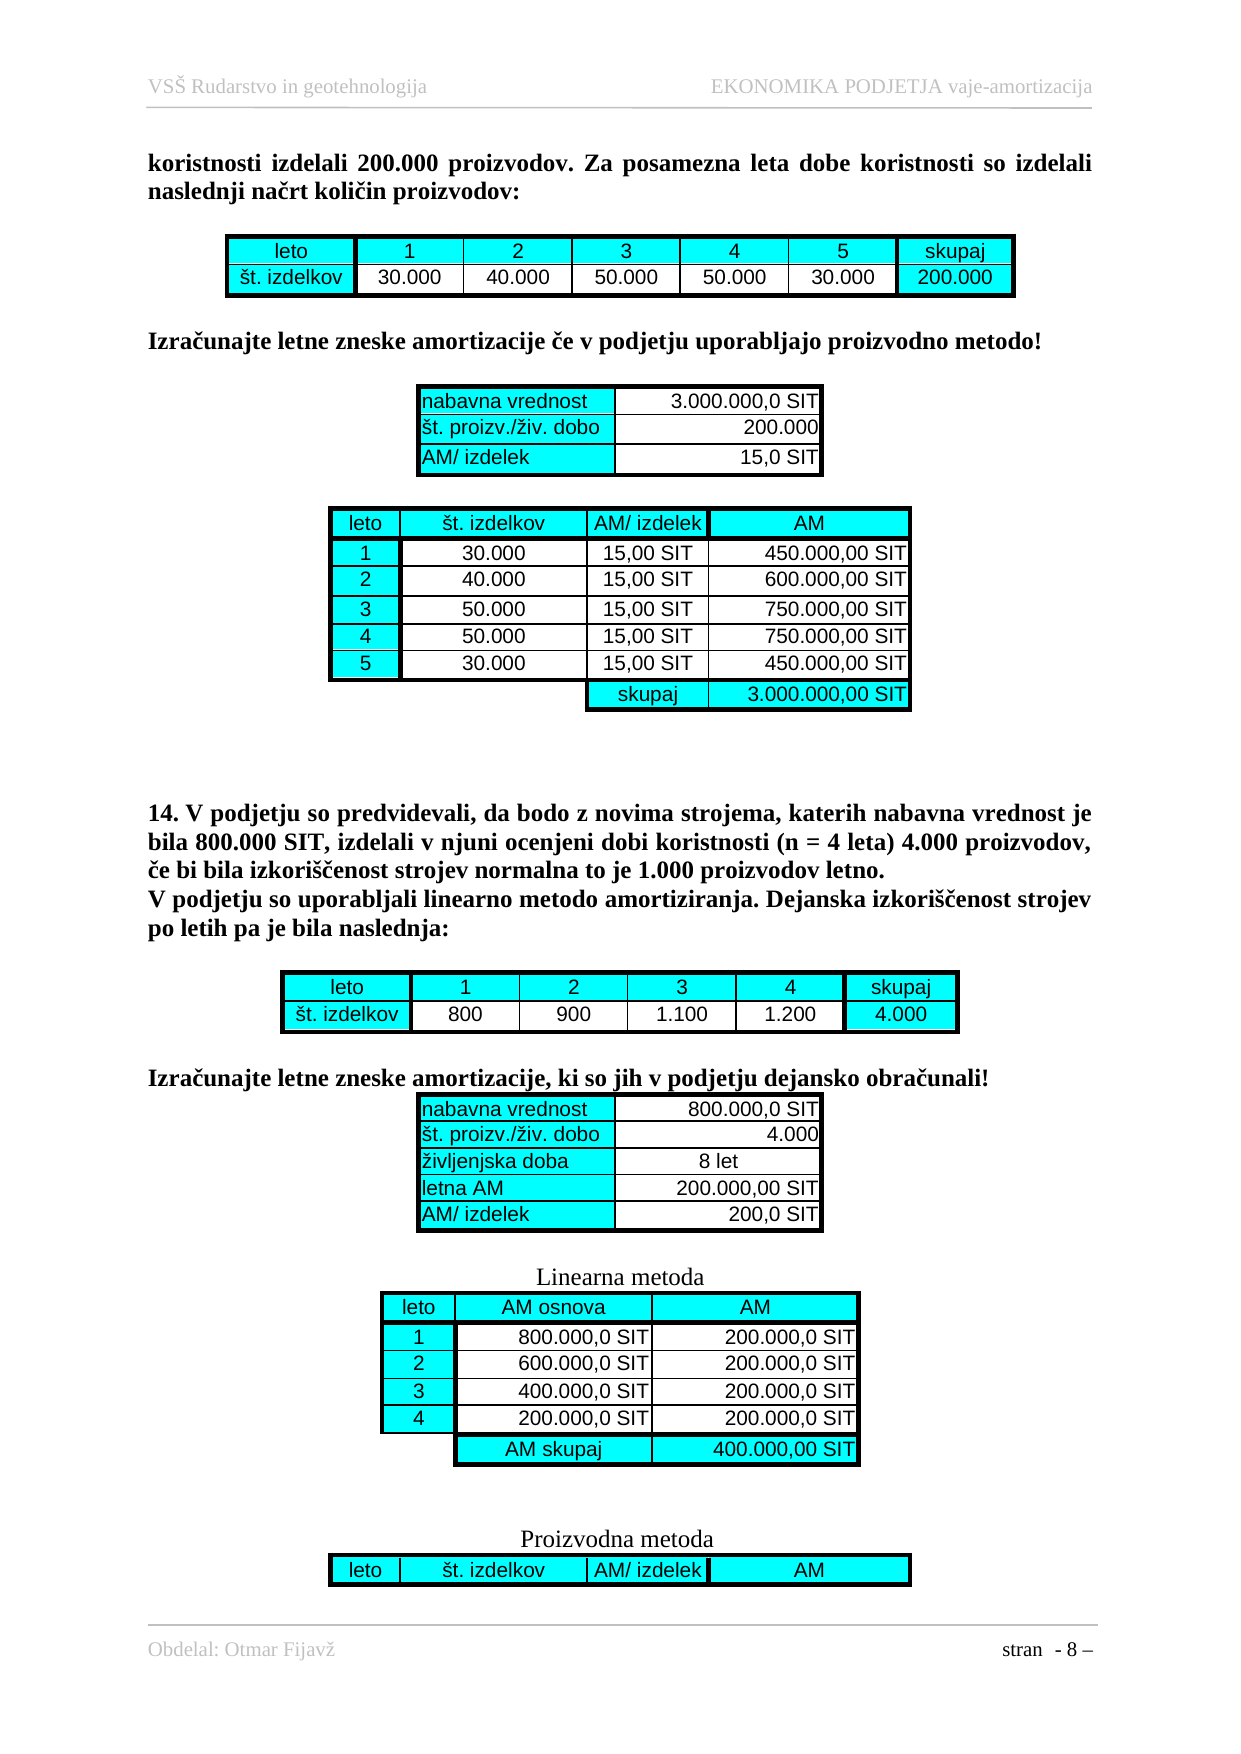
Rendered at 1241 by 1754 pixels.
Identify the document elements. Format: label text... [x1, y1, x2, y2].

table_header AM [653, 1295, 856, 1320]
table_header 4 [681, 239, 788, 263]
table_cell 200,0 SIT [616, 1202, 819, 1228]
table_cell št. proizv./živ. dobo [421, 415, 614, 443]
table_cell AM skupaj [458, 1437, 651, 1462]
table_cell 200.000 [616, 415, 819, 443]
table_cell 8 let [616, 1149, 819, 1174]
table_cell 800 [413, 1002, 519, 1029]
table_cell 30.000 [789, 265, 895, 293]
table_cell 200.000,0 SIT [458, 1406, 651, 1432]
table_header nabavna vrednost [421, 1097, 614, 1120]
table_header 800.000,0 SIT [616, 1097, 819, 1120]
text Proizvodna metoda [148, 1524, 1093, 1553]
text Izračunajte letne zneske amortizacije če v podjetju uporabljajo proizvodno metodo! [148, 326, 1093, 355]
table_cell 30.000 [403, 541, 586, 565]
table_cell 800.000,0 SIT [458, 1325, 651, 1350]
table_cell 600.000,00 SIT [709, 567, 908, 595]
table_cell 50.000 [403, 597, 586, 623]
table_header leto [229, 239, 353, 263]
table_cell št. proizv./živ. dobo [421, 1122, 614, 1147]
table_cell 15,00 SIT [588, 597, 708, 623]
table_cell 4.000 [847, 1002, 955, 1029]
table_cell št. izdelkov [229, 265, 353, 293]
table_cell 400.000,00 SIT [653, 1437, 856, 1462]
table_cell 30.000 [358, 265, 463, 293]
table_header št. izdelkov [401, 1557, 587, 1582]
table_header AM/ izdelek [588, 511, 706, 536]
table_cell 2 [384, 1351, 453, 1378]
table_cell 1 [384, 1325, 453, 1350]
table_cell 200.000,0 SIT [653, 1325, 856, 1350]
table_cell 3.000.000,00 SIT [709, 682, 908, 707]
table_cell 450.000,00 SIT [709, 541, 908, 565]
table_header skupaj [847, 975, 955, 1000]
table_cell skupaj [589, 682, 708, 707]
table_cell 2 [333, 567, 398, 595]
table_cell 200.000,00 SIT [616, 1175, 819, 1200]
table_cell 40.000 [464, 265, 571, 293]
table_cell življenjska doba [421, 1149, 614, 1174]
table_cell 3 [333, 597, 398, 623]
table_header AM/ izdelek [588, 1557, 708, 1582]
table_cell [330, 682, 400, 707]
table_cell 40.000 [403, 567, 586, 595]
list V podjetju so predvidevali, da bodo z novima strojema, katerih nabavna vrednost je bila 800.000 SIT, izdelali v njuni ocenjeni dobi koristnosti (n = 4 leta) 4.000 proizvodov, če bi bila izkoriščenost strojev normalna to je 1.000 proizvodov letno. [148, 798, 1093, 884]
table_cell 200.000,0 SIT [653, 1351, 856, 1378]
table_cell 15,00 SIT [588, 567, 708, 595]
table_cell 400.000,0 SIT [458, 1379, 651, 1404]
table_header 3.000.000,0 SIT [616, 389, 819, 413]
table_cell AM/ izdelek [421, 1202, 614, 1228]
table_cell [382, 1434, 453, 1462]
table_header skupaj [899, 239, 1011, 263]
table_header 1 [358, 239, 463, 263]
table_cell 4 [333, 625, 398, 649]
table_cell 50.000 [573, 265, 679, 293]
table_header leto [333, 1557, 400, 1582]
table_cell 50.000 [681, 265, 788, 293]
table_header nabavna vrednost [421, 389, 614, 413]
table_cell 900 [520, 1002, 627, 1029]
table_header AM [711, 1557, 908, 1582]
text Izračunajte letne zneske amortizacije, ki so jih v podjetju dejansko obračunali! [148, 1063, 1093, 1092]
table_cell 15,00 SIT [588, 651, 708, 677]
table_cell 30.000 [403, 651, 586, 677]
table_header 2 [464, 239, 571, 263]
table_header AM [711, 511, 908, 536]
table_cell letna AM [421, 1175, 614, 1200]
table_header 2 [520, 975, 627, 1000]
table_cell AM/ izdelek [421, 445, 614, 473]
table_header št. izdelkov [401, 511, 586, 536]
table_cell 15,00 SIT [588, 541, 708, 565]
table_header 1 [413, 975, 519, 1000]
table_header leto [333, 511, 399, 536]
table_cell 50.000 [403, 625, 586, 649]
table_cell 200.000 [899, 265, 1011, 293]
table_header 5 [789, 239, 895, 263]
subtitle Linearna metoda [148, 1262, 1093, 1291]
table_header 3 [628, 975, 735, 1000]
table_cell 1.100 [628, 1002, 735, 1029]
table_cell 4.000 [616, 1122, 819, 1147]
table_cell 15,00 SIT [588, 625, 708, 649]
table_cell 1.200 [737, 1002, 842, 1029]
list koristnosti izdelali 200.000 proizvodov. Za posamezna leta dobe koristnosti so izdelali naslednji načrt količin proizvodov: [148, 148, 1093, 205]
table_cell 750.000,00 SIT [709, 597, 908, 623]
table_cell [400, 682, 585, 707]
table_cell 4 [384, 1406, 453, 1432]
table_header leto [384, 1295, 454, 1320]
table_cell 750.000,00 SIT [709, 625, 908, 649]
table_header 3 [573, 239, 679, 263]
table_cell 600.000,0 SIT [458, 1351, 651, 1378]
table_cell 5 [333, 651, 398, 677]
table_cell 15,0 SIT [616, 445, 819, 473]
table_cell 3 [384, 1379, 453, 1404]
table_cell 200.000,0 SIT [653, 1406, 856, 1432]
text V podjetju so uporabljali linearno metodo amortiziranja. Dejanska izkoriščenost strojev po letih pa je bila naslednja: [148, 884, 1093, 942]
table_cell 200.000,0 SIT [653, 1379, 856, 1404]
table_cell 450.000,00 SIT [709, 651, 908, 677]
table_cell 1 [333, 541, 398, 565]
table_cell št. izdelkov [285, 1002, 409, 1029]
table_header leto [285, 975, 409, 1000]
table_header 4 [737, 975, 842, 1000]
table_header AM osnova [456, 1295, 651, 1320]
